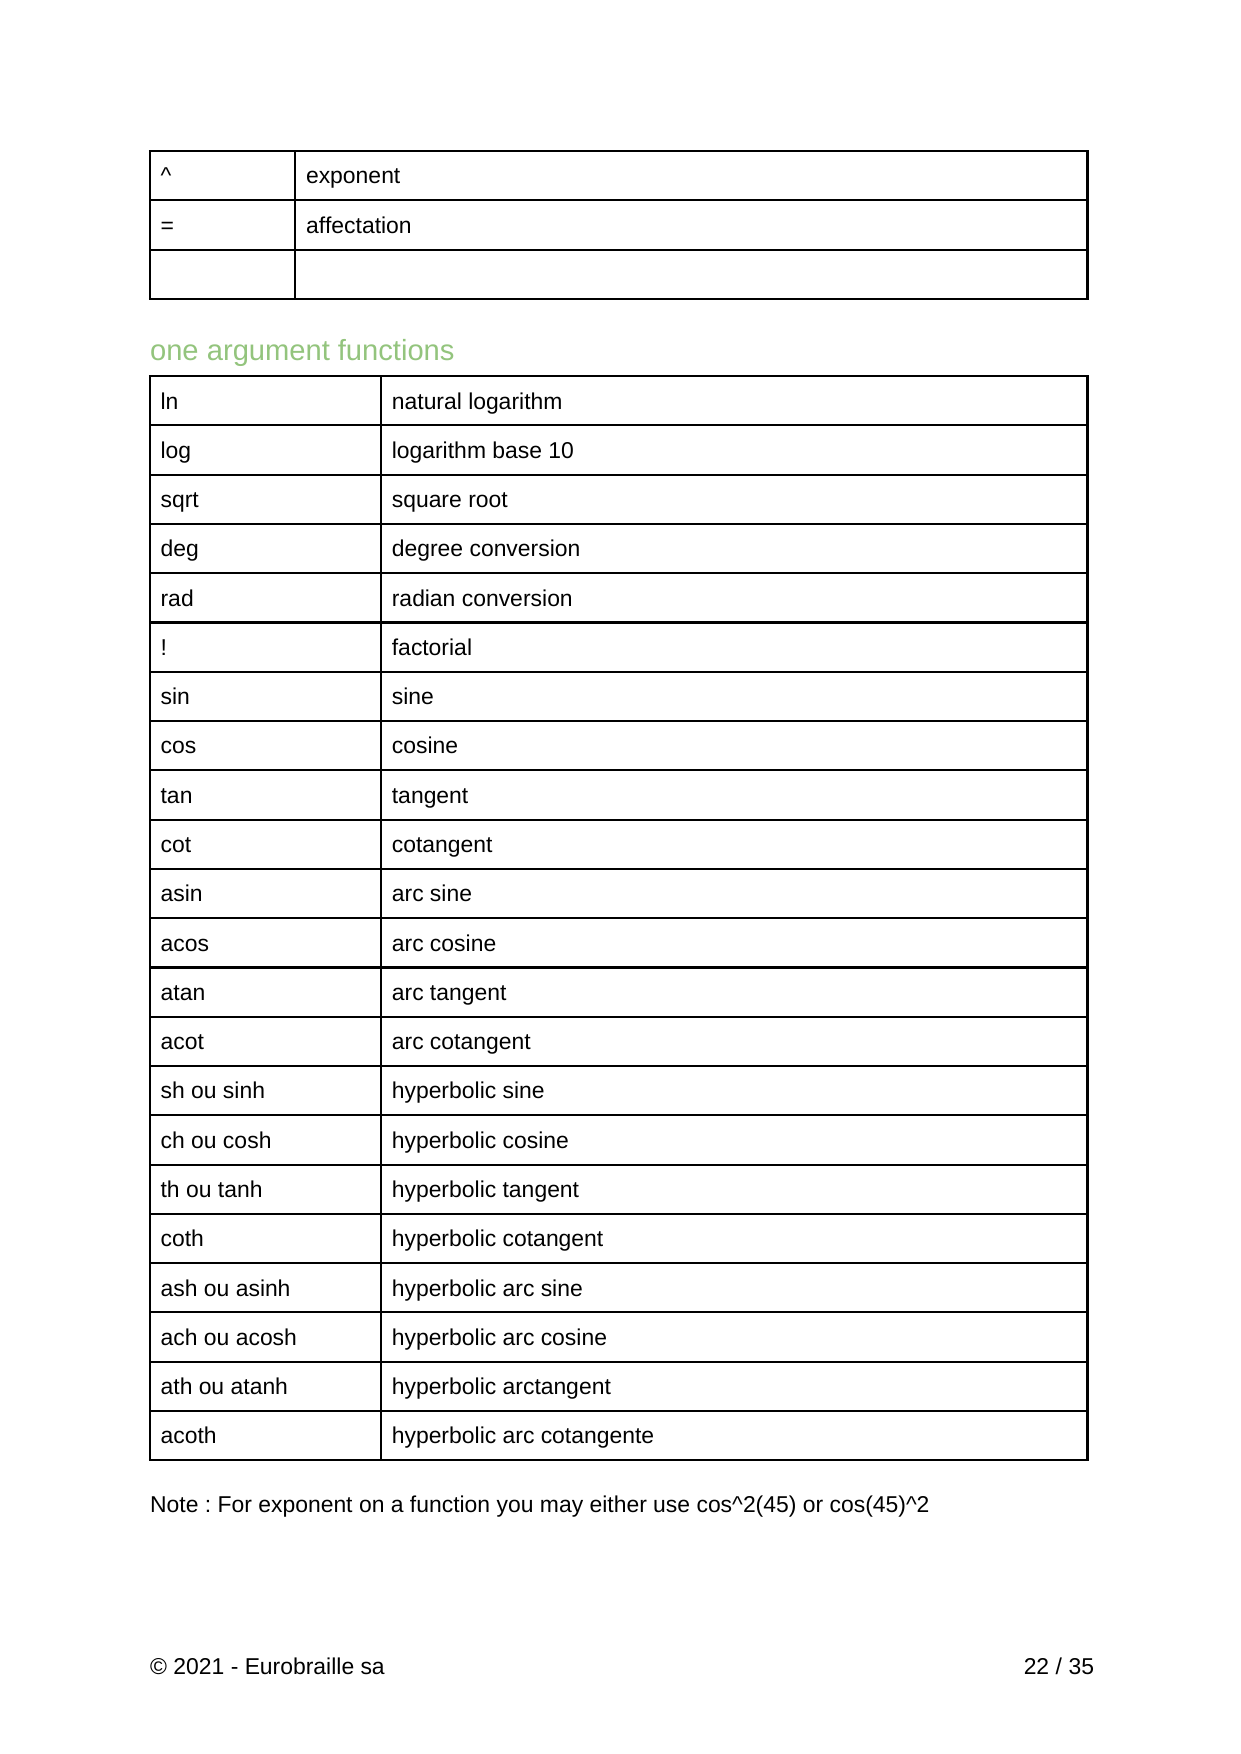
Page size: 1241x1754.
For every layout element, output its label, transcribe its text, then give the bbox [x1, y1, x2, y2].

table_cell hyperbolic arctangent [382, 1363, 1086, 1410]
table_cell rad [151, 574, 380, 621]
table_cell ach ou acosh [151, 1313, 380, 1361]
table_cell exponent [296, 152, 1086, 199]
table_cell acoth [151, 1412, 380, 1459]
table_cell arc cotangent [382, 1018, 1086, 1065]
table_header ln [151, 377, 380, 424]
table_cell [151, 251, 294, 298]
table_cell hyperbolic cotangent [382, 1215, 1086, 1262]
table_cell radian conversion [382, 574, 1086, 621]
table_cell hyperbolic arc sine [382, 1264, 1086, 1311]
table_cell asin [151, 870, 380, 917]
table_cell ! [151, 624, 380, 671]
subtitle one argument functions [150, 333, 1090, 367]
table_cell tangent [382, 771, 1086, 818]
table_cell sine [382, 673, 1086, 720]
table_cell ^ [151, 152, 294, 199]
table_cell acot [151, 1018, 380, 1065]
table_cell deg [151, 525, 380, 572]
table_cell affectation [296, 201, 1086, 248]
table_cell th ou tanh [151, 1166, 380, 1213]
table_cell log [151, 426, 380, 474]
table_header natural logarithm [382, 377, 1086, 424]
table_cell ath ou atanh [151, 1363, 380, 1410]
table_cell degree conversion [382, 525, 1086, 572]
table_cell = [151, 201, 294, 248]
table_cell acos [151, 919, 380, 966]
table_cell cos [151, 722, 380, 769]
table_cell square root [382, 476, 1086, 523]
table_cell hyperbolic sine [382, 1067, 1086, 1114]
table_cell sqrt [151, 476, 380, 523]
table_cell cot [151, 821, 380, 868]
table_cell ash ou asinh [151, 1264, 380, 1311]
table_cell cotangent [382, 821, 1086, 868]
table_cell coth [151, 1215, 380, 1262]
table_cell atan [151, 969, 380, 1016]
table_cell sin [151, 673, 380, 720]
table_cell [296, 251, 1086, 298]
table_cell hyperbolic arc cotangente [382, 1412, 1086, 1459]
table_cell hyperbolic arc cosine [382, 1313, 1086, 1361]
table_cell sh ou sinh [151, 1067, 380, 1114]
text Note : For exponent on a function you may either use cos^2(45) or cos(45)^2 [150, 1491, 1090, 1518]
table_cell arc sine [382, 870, 1086, 917]
table_cell arc cosine [382, 919, 1086, 966]
table_cell tan [151, 771, 380, 818]
table_cell hyperbolic tangent [382, 1166, 1086, 1213]
table_cell factorial [382, 624, 1086, 671]
table_cell hyperbolic cosine [382, 1116, 1086, 1163]
table_cell arc tangent [382, 969, 1086, 1016]
table_cell ch ou cosh [151, 1116, 380, 1163]
table_cell cosine [382, 722, 1086, 769]
table_cell logarithm base 10 [382, 426, 1086, 474]
